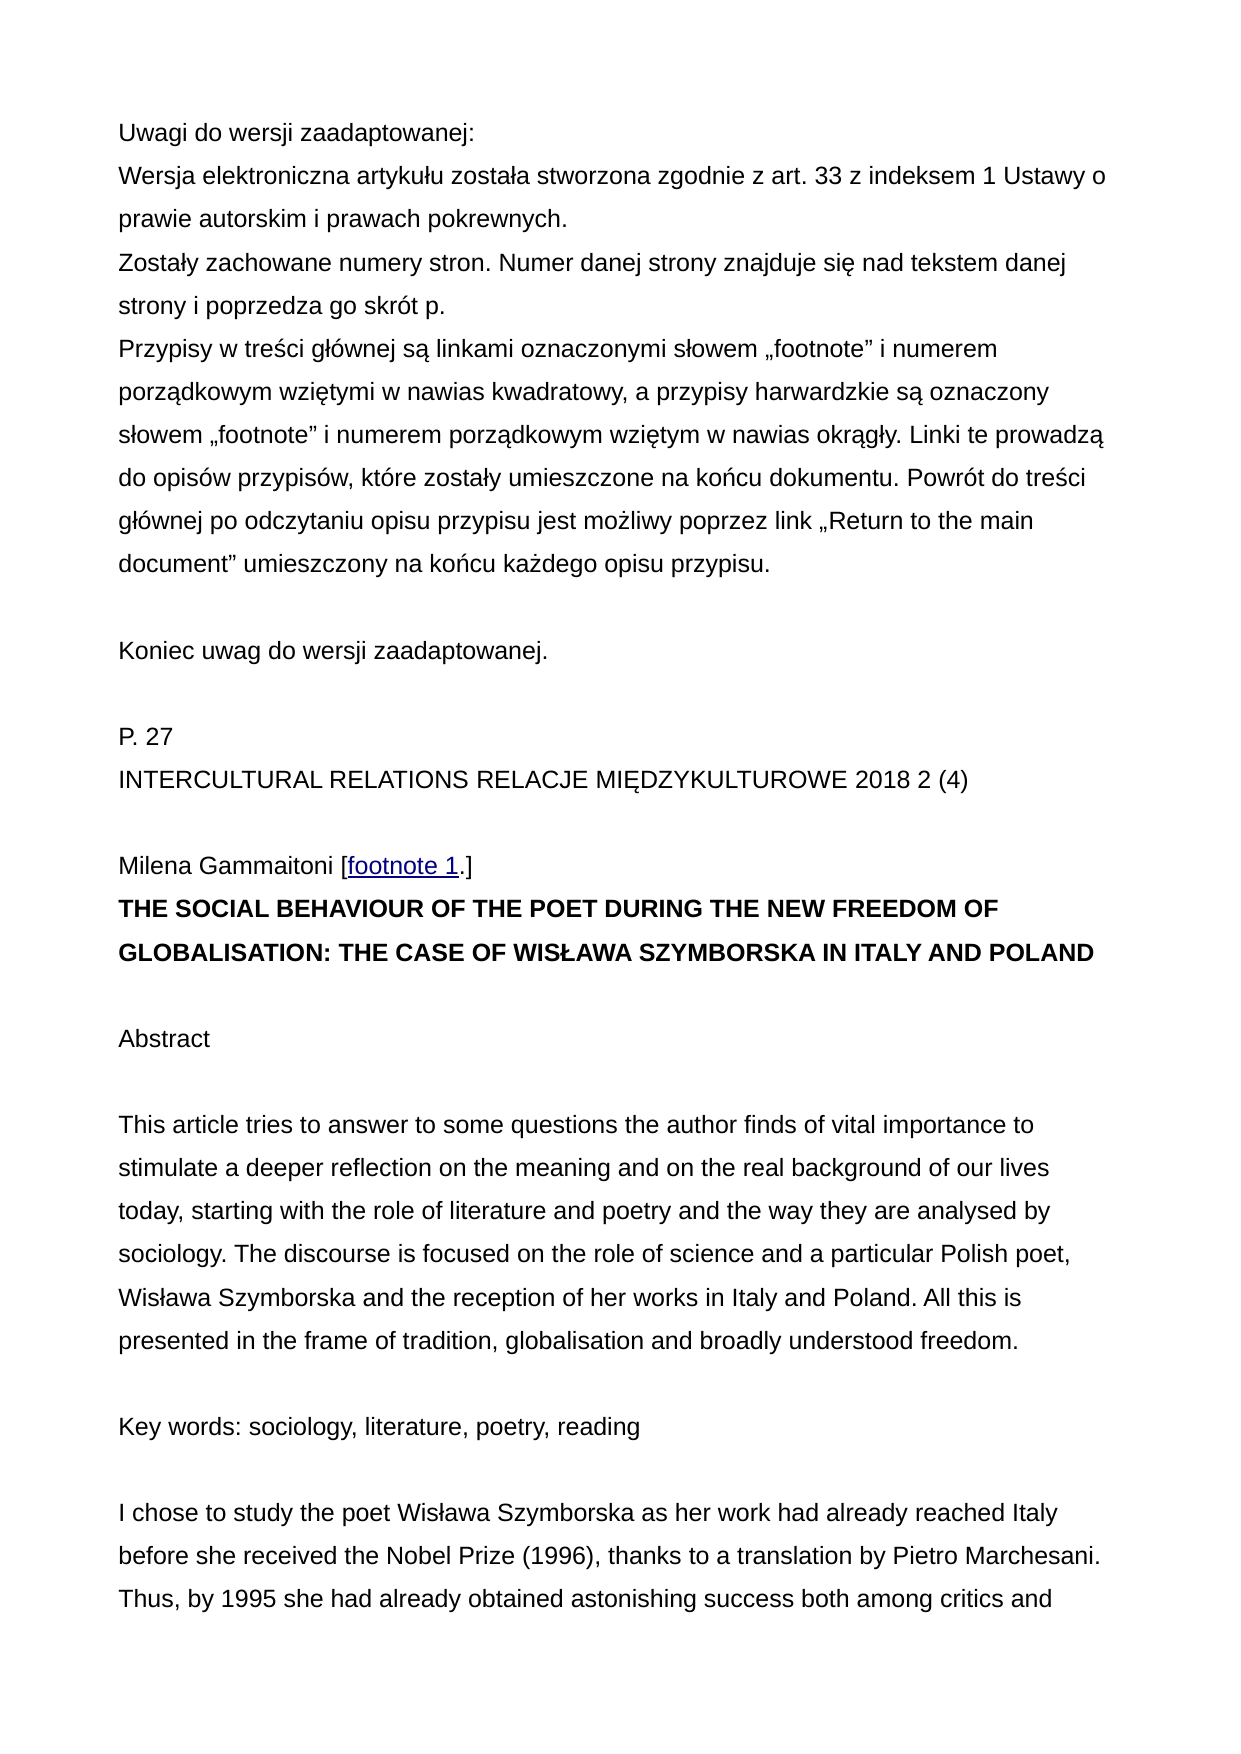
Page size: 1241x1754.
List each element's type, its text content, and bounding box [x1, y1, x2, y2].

text Uwagi do wersji zaadaptowanej: [118, 118, 1122, 147]
text Koniec uwag do wersji zaadaptowanej. [118, 636, 1122, 664]
text This article tries to answer to some questions the author finds of vital importance to stimulate a deeper reflection on the meaning and on the real background of our lives today, starting with the role of literature and poetry and the way they are analysed by sociology. The discourse is focused on the role of science and a particular Polish poet, Wisława Szymborska and the reception of her works in Italy and Poland. All this is presented in the frame of tradition, globalisation and broadly understood freedom. [118, 1110, 1122, 1354]
subtitle THE SOCIAL BEHAVIOUR OF THE POET DURING THE NEW FREEDOM OF GLOBALISATION: THE CASE OF WISŁAWA SZYMBORSKA IN ITALY AND POLAND [118, 894, 1122, 966]
text Milena Gammaitoni [footnote 1.] [118, 851, 1122, 880]
text Przypisy w treści głównej są linkami oznaczonymi słowem „footnote” i numerem porządkowym wziętymi w nawias kwadratowy, a przypisy harwardzkie są oznaczony słowem „footnote” i numerem porządkowym wziętym w nawias okrągły. Linki te prowadzą do opisów przypisów, które zostały umieszczone na końcu dokumentu. Powrót do treści głównej po odczytaniu opisu przypisu jest możliwy poprzez link „Return to the main document” umieszczony na końcu każdego opisu przypisu. [118, 334, 1122, 578]
text Key words: sociology, literature, poetry, reading [118, 1412, 1122, 1441]
text P. 27 [118, 722, 1122, 751]
text I chose to study the poet Wisława Szymborska as her work had already reached Italy before she received the Nobel Prize (1996), thanks to a translation by Pietro Marchesani. Thus, by 1995 she had already obtained astonishing success both among critics and [118, 1498, 1122, 1613]
subtitle Abstract [118, 1024, 1122, 1052]
text INTERCULTURAL RELATIONS RELACJE MIĘDZYKULTUROWE 2018 2 (4) [118, 765, 1122, 794]
text Wersja elektroniczna artykułu została stworzona zgodnie z art. 33 z indeksem 1 Ustawy o prawie autorskim i prawach pokrewnych. [118, 161, 1122, 233]
text Zostały zachowane numery stron. Numer danej strony znajduje się nad tekstem danej strony i poprzedza go skrót p. [118, 247, 1122, 319]
